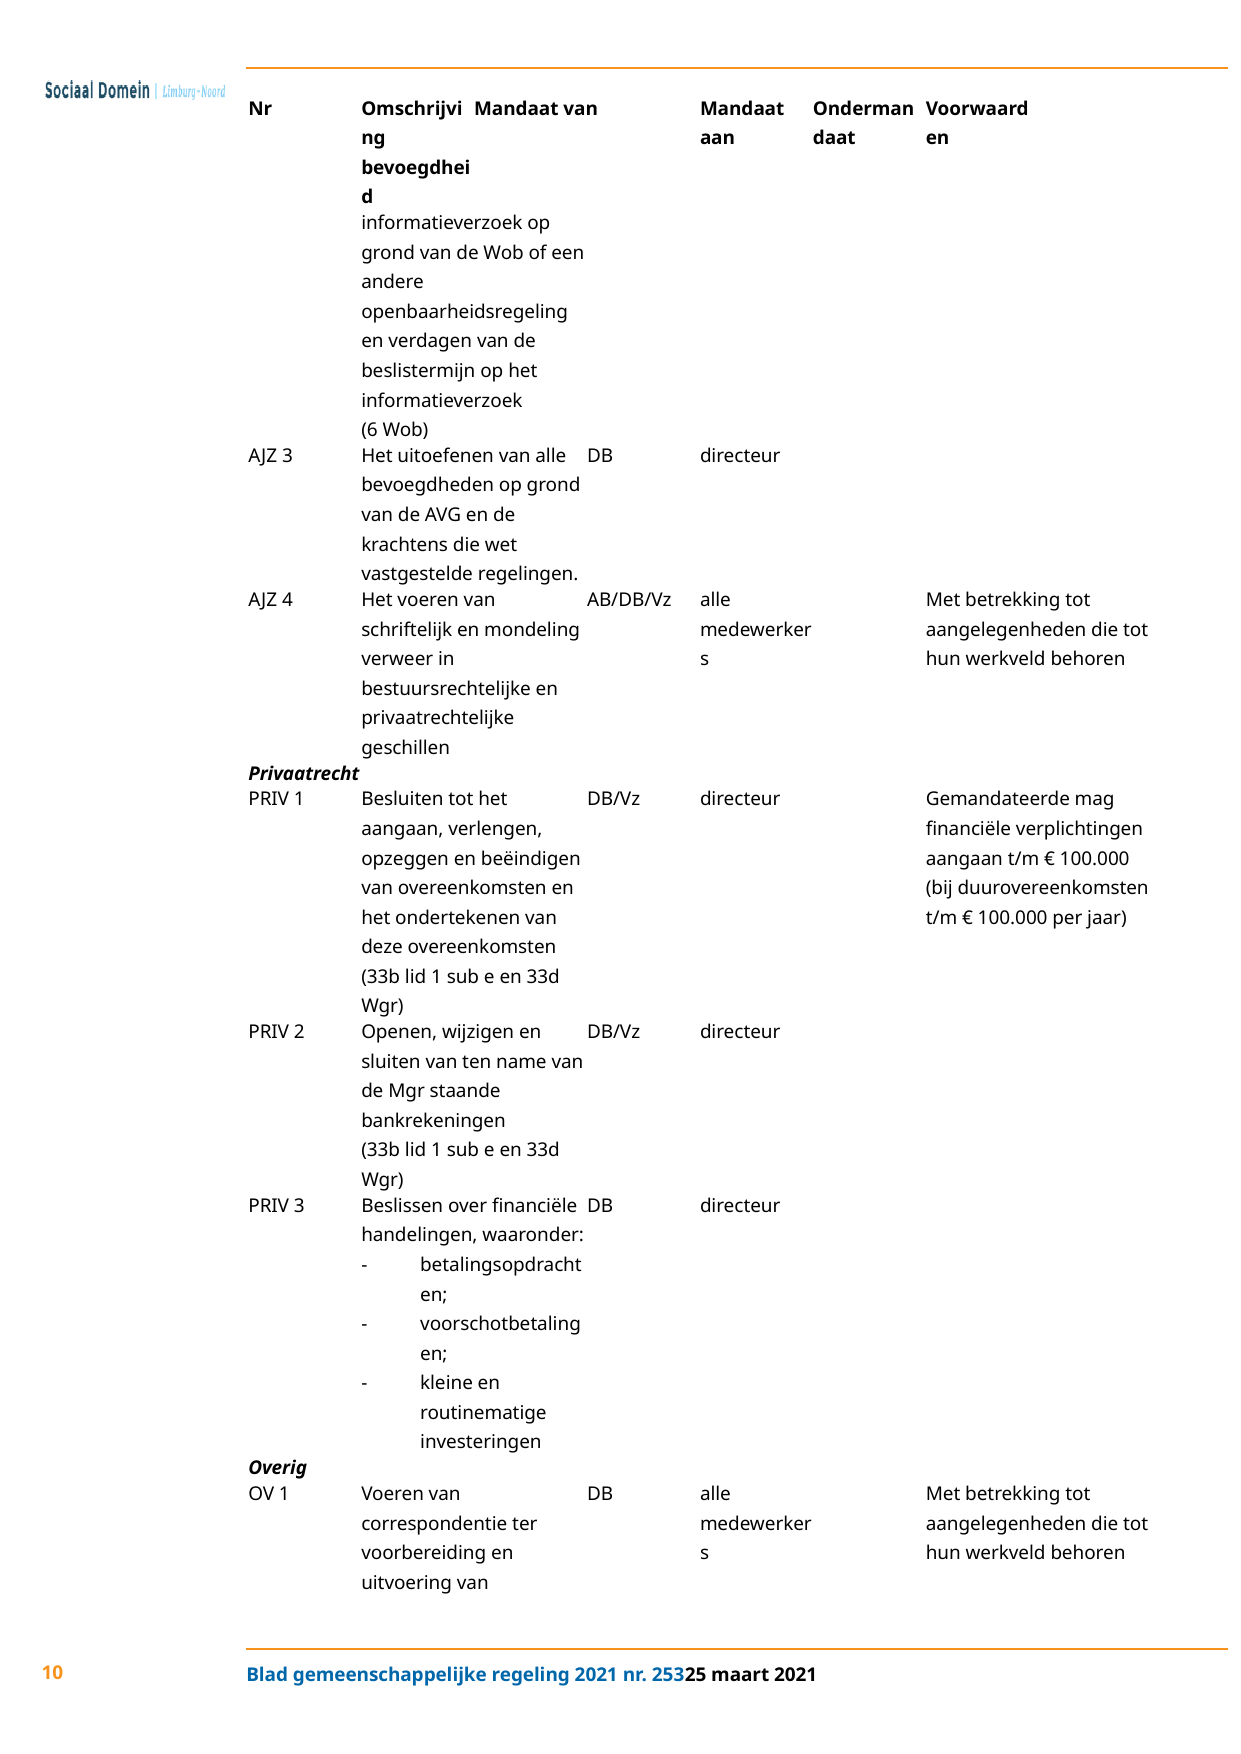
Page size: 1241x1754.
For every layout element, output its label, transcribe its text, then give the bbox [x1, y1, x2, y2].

table_cell Met betrekking tot aangelegenheden die tot hun werkveld behoren [926, 586, 1152, 760]
table_header [1039, 95, 1152, 209]
table_cell AJZ 3 [248, 442, 361, 586]
table_cell directeur [700, 442, 813, 586]
table_cell AJZ 4 [248, 586, 361, 760]
table_cell Privaatrecht [248, 760, 1152, 786]
table_cell [813, 586, 926, 760]
table_cell DB [587, 1480, 700, 1594]
table_cell [700, 209, 813, 442]
table_cell Beslissen over financiële handelingen, waaronder: betalingsopdrachten; voorschotbetalingen; kleine en routinematige investeringen [361, 1192, 587, 1454]
table_cell [926, 209, 1152, 442]
table_cell PRIV 3 [248, 1192, 361, 1454]
table_cell DB/Vz [587, 1018, 700, 1192]
table_cell Het voeren van schriftelijk en mondeling verweer in bestuursrechtelijke en privaatrechtelijke geschillen [361, 586, 587, 760]
table_cell [926, 442, 1152, 586]
table_cell Overig [248, 1454, 1152, 1480]
table_cell informatieverzoek op grond van de Wob of een andere openbaarheidsregeling en verdagen van de beslistermijn op het informatieverzoek (6 Wob) [361, 209, 587, 442]
table_cell [813, 786, 926, 1018]
table_cell PRIV 2 [248, 1018, 361, 1192]
table_cell [587, 209, 700, 442]
table_cell OV 1 [248, 1480, 361, 1594]
table_cell directeur [700, 1192, 813, 1454]
table_header Voorwaarden [926, 95, 1038, 209]
table_cell [813, 442, 926, 586]
table_cell Gemandateerde mag financiële verplichtingen aangaan t/m € 100.000 (bij duurovereenkomsten t/m € 100.000 per jaar) [926, 786, 1152, 1018]
table_cell DB [587, 442, 700, 586]
table_cell AB/DB/Vz [587, 586, 700, 760]
table_cell [813, 1192, 926, 1454]
table_header Nr [248, 95, 361, 209]
table_cell Met betrekking tot aangelegenheden die tot hun werkveld behoren [926, 1480, 1152, 1594]
table_cell directeur [700, 1018, 813, 1192]
table_cell [926, 1018, 1152, 1192]
table_cell DB/Vz [587, 786, 700, 1018]
table_cell PRIV 1 [248, 786, 361, 1018]
picture [41, 47, 231, 172]
table_header Ondermandaat [813, 95, 926, 209]
table_cell alle medewerkers [700, 586, 813, 760]
table_cell [813, 1018, 926, 1192]
table_cell Openen, wijzigen en sluiten van ten name van de Mgr staande bankrekeningen (33b lid 1 sub e en 33d Wgr) [361, 1018, 587, 1192]
table_cell Het uitoefenen van alle bevoegdheden op grond van de AVG en de krachtens die wet vastgestelde regelingen. [361, 442, 587, 586]
table_cell directeur [700, 786, 813, 1018]
table_cell [813, 1480, 926, 1594]
table_cell [813, 209, 926, 442]
table_cell alle medewerkers [700, 1480, 813, 1594]
table_cell Besluiten tot het aangaan, verlengen, opzeggen en beëindigen van overeenkomsten en het ondertekenen van deze overeenkomsten (33b lid 1 sub e en 33d Wgr) [361, 786, 587, 1018]
table_header Omschrijving bevoegdheid [361, 95, 474, 209]
table_header Mandaat van [474, 95, 700, 209]
table_cell Voeren van correspondentie ter voorbereiding en uitvoering van [361, 1480, 587, 1594]
table_cell DB [587, 1192, 700, 1454]
table_header Mandaat aan [700, 95, 813, 209]
table_cell [926, 1192, 1152, 1454]
table_cell [248, 209, 361, 442]
